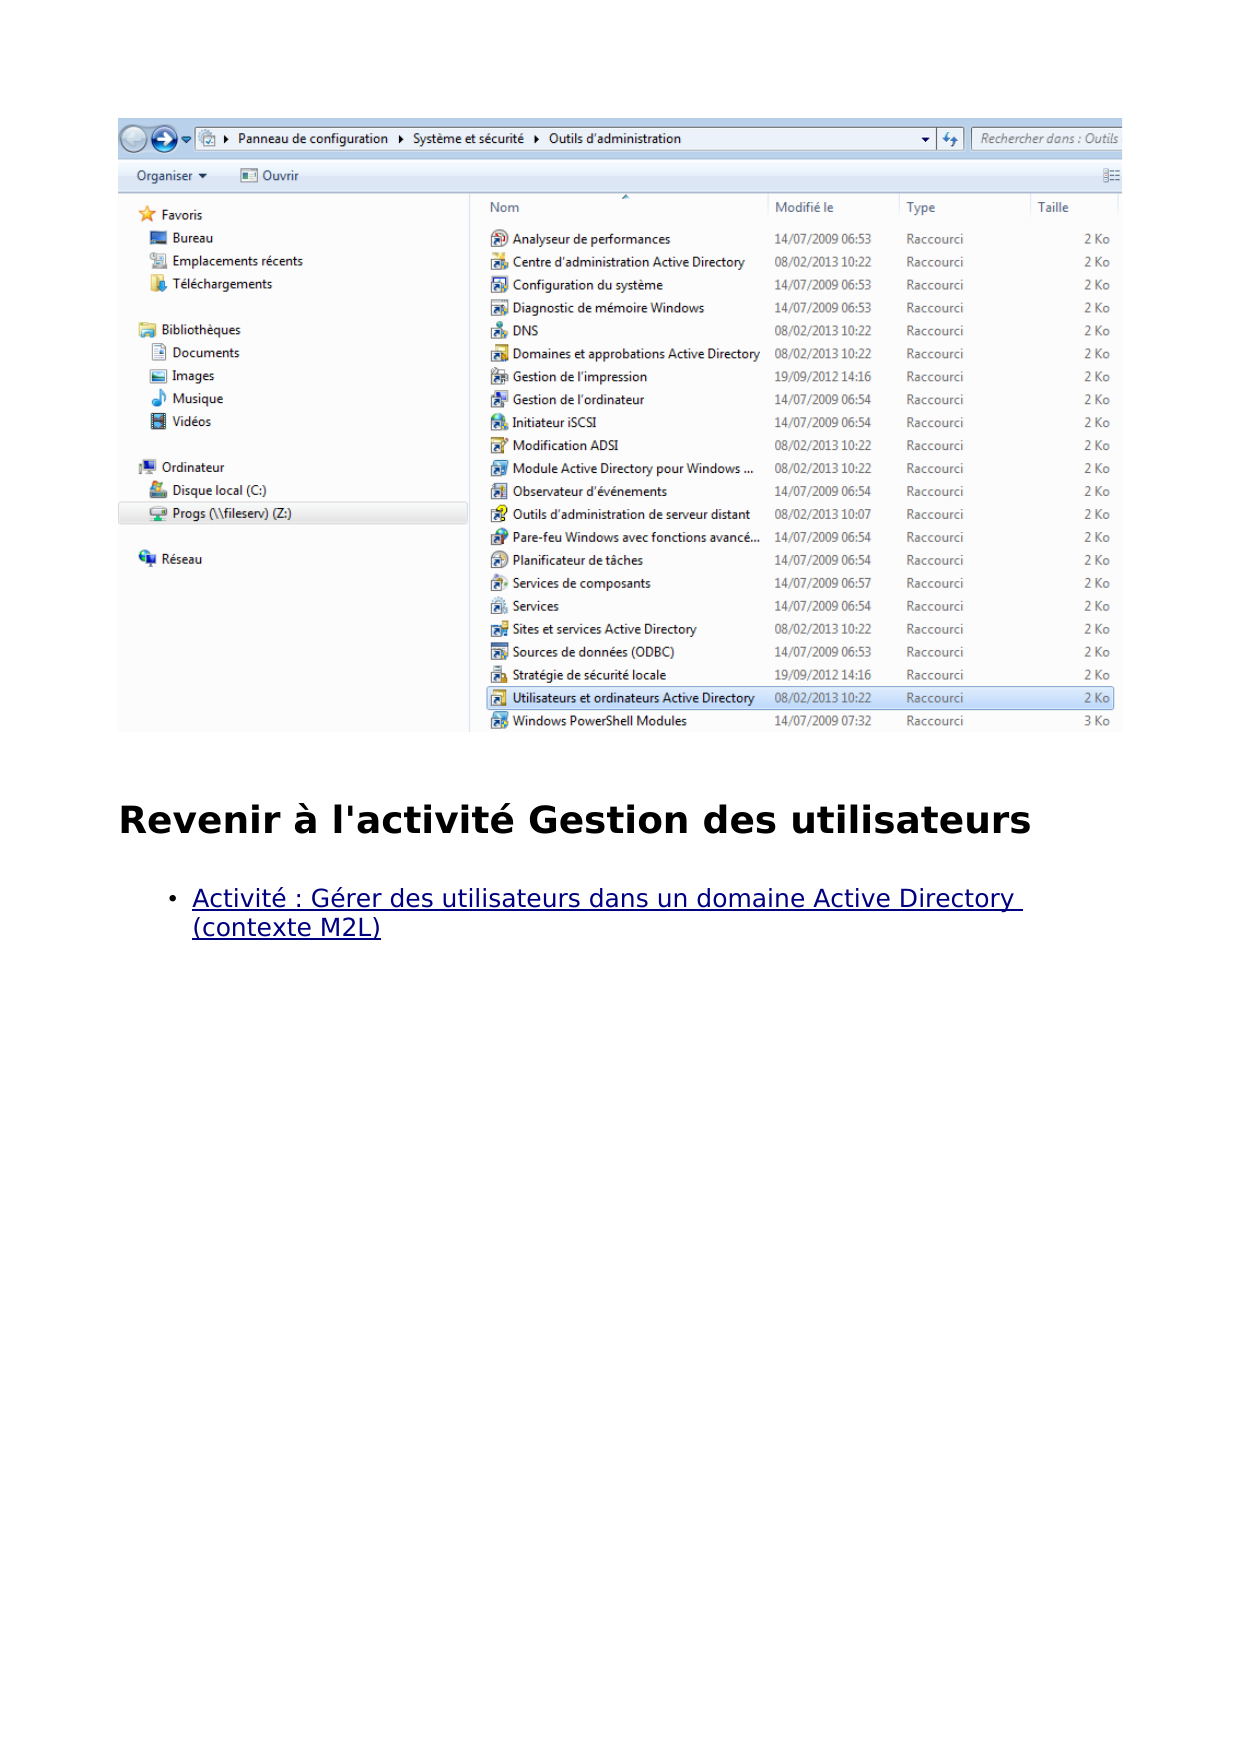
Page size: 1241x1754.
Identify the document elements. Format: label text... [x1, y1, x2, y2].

picture [118, 118, 1123, 732]
list Activité : Gérer des utilisateurs dans un domaine Active Directory (contexte M2L) [177, 884, 1122, 943]
subtitle Revenir à l'activité Gestion des utilisateurs [118, 799, 1122, 842]
